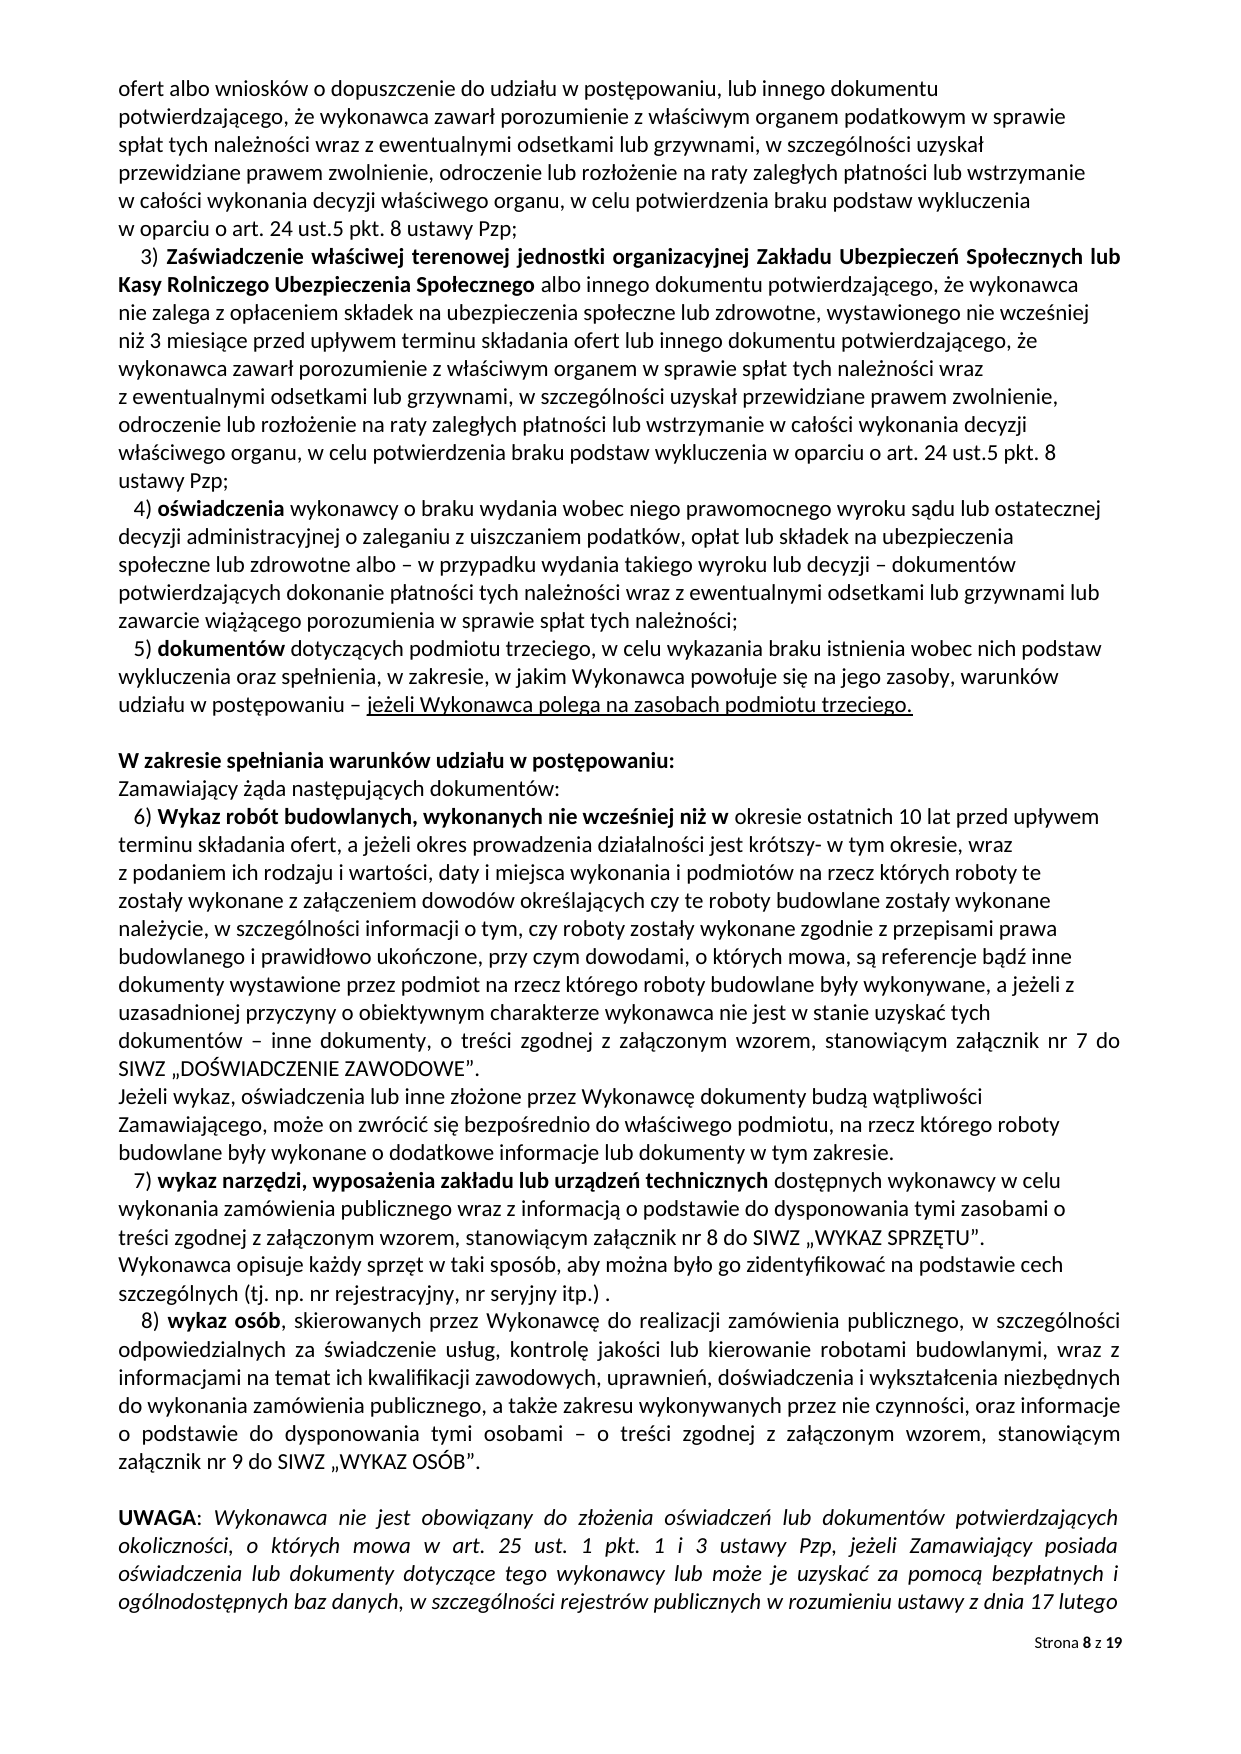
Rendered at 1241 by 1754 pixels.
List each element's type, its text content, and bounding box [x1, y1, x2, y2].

text potwierdzających dokonanie płatności tych należności wraz z ewentualnymi odsetkami lub grzywnami lub [118, 578, 1122, 606]
text w oparciu o art. 24 ust.5 pkt. 8 ustawy Pzp; [118, 214, 1122, 242]
text wykonania zamówienia publicznego wraz z informacją o podstawie do dysponowania tymi zasobami o [118, 1194, 1122, 1223]
text społeczne lub zdrowotne albo – w przypadku wydania takiego wyroku lub decyzji – dokumentów [118, 550, 1122, 578]
text 5) dokumentów dotyczących podmiotu trzeciego, w celu wykazania braku istnienia wobec nich podstaw [118, 634, 1122, 662]
text treści zgodnej z załączonym wzorem, stanowiącym załącznik nr 8 do SIWZ „WYKAZ SPRZĘTU”. [118, 1223, 1122, 1251]
text dokumentów – inne dokumenty, o treści zgodnej z załączonym wzorem, stanowiącym załącznik nr 7 do SIWZ „DOŚWIADCZENIE ZAWODOWE”. [118, 1026, 1122, 1082]
text W zakresie spełniania warunków udziału w postępowaniu: [118, 746, 1122, 774]
text szczególnych (tj. np. nr rejestracyjny, nr seryjny itp.) . [118, 1279, 1122, 1307]
text udziału w postępowaniu – jeżeli Wykonawca polega na zasobach podmiotu trzeciego. [118, 690, 1122, 718]
text wykluczenia oraz spełnienia, w zakresie, w jakim Wykonawca powołuje się na jego zasoby, warunków [118, 662, 1122, 690]
text odroczenie lub rozłożenie na raty zaległych płatności lub wstrzymanie w całości wykonania decyzji [118, 410, 1122, 438]
text 8) wykaz osób, skierowanych przez Wykonawcę do realizacji zamówienia publicznego, w szczególności odpowiedzialnych za świadczenie usług, kontrolę jakości lub kierowanie robotami budowlanymi, wraz z informacjami na temat ich kwalifikacji zawodowych, uprawnień, doświadczenia i wykształcenia niezbędnych do wykonania zamówienia publicznego, a także zakresu wykonywanych przez nie czynności, oraz informacje o podstawie do dysponowania tymi osobami – o treści zgodnej z załączonym wzorem, stanowiącym załącznik nr 9 do SIWZ „WYKAZ OSÓB”. [118, 1307, 1122, 1475]
text Zamawiającego, może on zwrócić się bezpośrednio do właściwego podmiotu, na rzecz którego roboty [118, 1111, 1122, 1138]
text wykonawca zawarł porozumienie z właściwym organem w sprawie spłat tych należności wraz [118, 354, 1122, 382]
text ustawy Pzp; [118, 466, 1122, 494]
text przewidziane prawem zwolnienie, odroczenie lub rozłożenie na raty zaległych płatności lub wstrzymanie [118, 158, 1122, 186]
text niż 3 miesiące przed upływem terminu składania ofert lub innego dokumentu potwierdzającego, że [118, 326, 1122, 354]
text ofert albo wniosków o dopuszczenie do udziału w postępowaniu, lub innego dokumentu [118, 74, 1122, 102]
text budowlane były wykonane o dodatkowe informacje lub dokumenty w tym zakresie. [118, 1138, 1122, 1167]
text należycie, w szczególności informacji o tym, czy roboty zostały wykonane zgodnie z przepisami prawa [118, 914, 1122, 942]
text potwierdzającego, że wykonawca zawarł porozumienie z właściwym organem podatkowym w sprawie [118, 102, 1122, 130]
text decyzji administracyjnej o zaleganiu z uiszczaniem podatków, opłat lub składek na ubezpieczenia [118, 522, 1122, 550]
text nie zalega z opłaceniem składek na ubezpieczenia społeczne lub zdrowotne, wystawionego nie wcześniej [118, 298, 1122, 326]
text terminu składania ofert, a jeżeli okres prowadzenia działalności jest krótszy- w tym okresie, wraz [118, 830, 1122, 858]
text uzasadnionej przyczyny o obiektywnym charakterze wykonawca nie jest w stanie uzyskać tych [118, 998, 1122, 1026]
text spłat tych należności wraz z ewentualnymi odsetkami lub grzywnami, w szczególności uzyskał [118, 130, 1122, 158]
text zostały wykonane z załączeniem dowodów określających czy te roboty budowlane zostały wykonane [118, 886, 1122, 914]
text 4) oświadczenia wykonawcy o braku wydania wobec niego prawomocnego wyroku sądu lub ostatecznej [118, 494, 1122, 522]
text 3) Zaświadczenie właściwej terenowej jednostki organizacyjnej Zakładu Ubezpieczeń Społecznych lub Kasy Rolniczego Ubezpieczenia Społecznego albo innego dokumentu potwierdzającego, że wykonawca [118, 242, 1122, 298]
text zawarcie wiążącego porozumienia w sprawie spłat tych należności; [118, 606, 1122, 634]
text budowlanego i prawidłowo ukończone, przy czym dowodami, o których mowa, są referencje bądź inne [118, 942, 1122, 970]
text z ewentualnymi odsetkami lub grzywnami, w szczególności uzyskał przewidziane prawem zwolnienie, [118, 382, 1122, 410]
text z podaniem ich rodzaju i wartości, daty i miejsca wykonania i podmiotów na rzecz których roboty te [118, 858, 1122, 886]
text 6) Wykaz robót budowlanych, wykonanych nie wcześniej niż w okresie ostatnich 10 lat przed upływem [118, 802, 1122, 830]
text właściwego organu, w celu potwierdzenia braku podstaw wykluczenia w oparciu o art. 24 ust.5 pkt. 8 [118, 438, 1122, 466]
text Jeżeli wykaz, oświadczenia lub inne złożone przez Wykonawcę dokumenty budzą wątpliwości [118, 1082, 1122, 1111]
text Zamawiający żąda następujących dokumentów: [118, 774, 1122, 802]
text 7) wykaz narzędzi, wyposażenia zakładu lub urządzeń technicznych dostępnych wykonawcy w celu [118, 1167, 1122, 1194]
text Wykonawca opisuje każdy sprzęt w taki sposób, aby można było go zidentyfikować na podstawie cech [118, 1251, 1122, 1279]
text w całości wykonania decyzji właściwego organu, w celu potwierdzenia braku podstaw wykluczenia [118, 186, 1122, 214]
text UWAGA: Wykonawca nie jest obowiązany do złożenia oświadczeń lub dokumentów potwierdzających okoliczności, o których mowa w art. 25 ust. 1 pkt. 1 i 3 ustawy Pzp, jeżeli Zamawiający posiada oświadczenia lub dokumenty dotyczące tego wykonawcy lub może je uzyskać za pomocą bezpłatnych i ogólnodostępnych baz danych, w szczególności rejestrów publicznych w rozumieniu ustawy z dnia 17 lutego [118, 1503, 1122, 1615]
text dokumenty wystawione przez podmiot na rzecz którego roboty budowlane były wykonywane, a jeżeli z [118, 970, 1122, 998]
